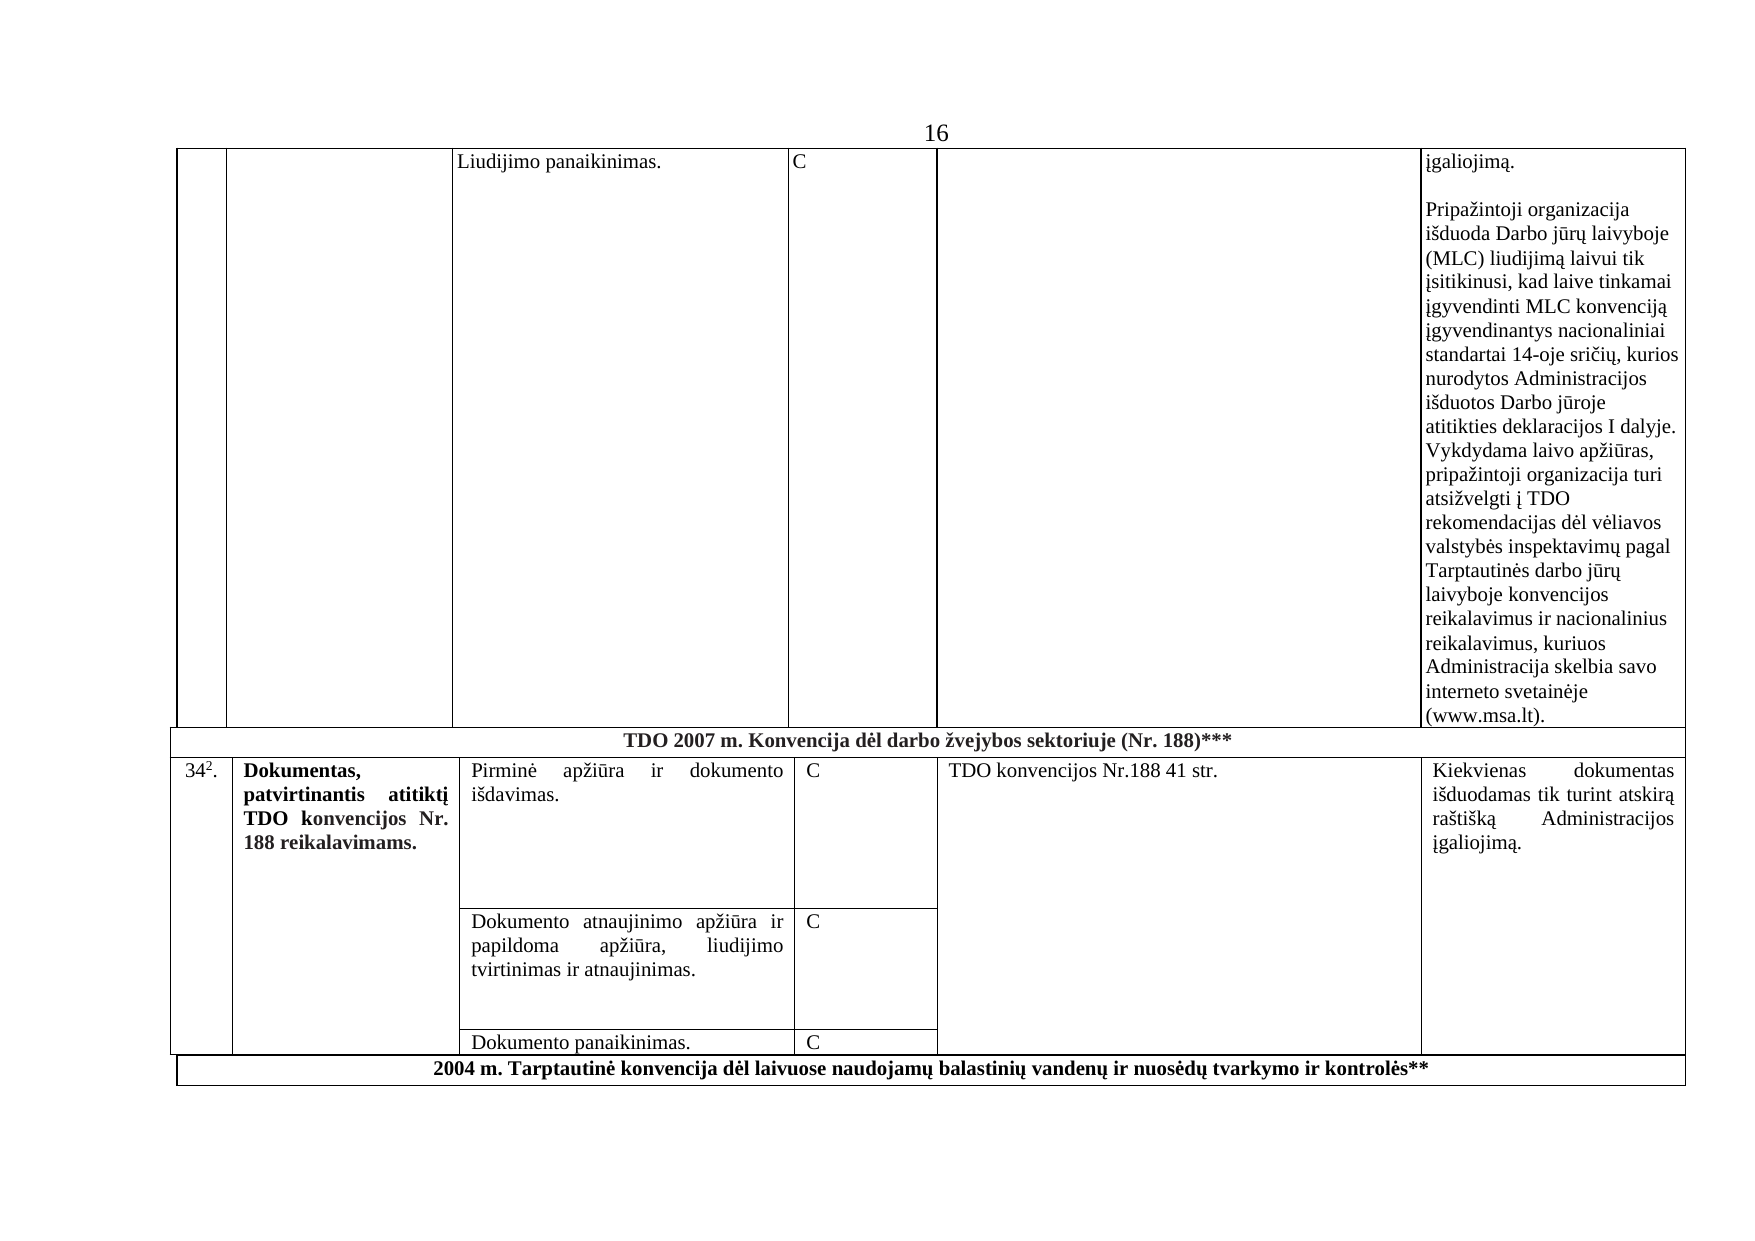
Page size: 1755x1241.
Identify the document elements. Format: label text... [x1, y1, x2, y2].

table_cell [938, 149, 1420, 727]
table_cell Kiekvienas dokumentas išduodamas tik turint atskirą raštišką Administracijos įgaliojimą. [1422, 758, 1685, 1054]
table_cell C [795, 909, 937, 1029]
table_cell TDO 2007 m. Konvencija dėl darbo žvejybos sektoriuje (Nr. 188)*** [171, 728, 1685, 757]
table_cell įgaliojimą. Pripažintoji organizacija išduoda Darbo jūrų laivyboje (MLC) liudijimą laivui tik įsitikinusi, kad laive tinkamai įgyvendinti MLC konvenciją įgyvendinantys nacionaliniai standartai 14-oje sričių, kurios nurodytos Administracijos išduotos Darbo jūroje atitikties deklaracijos I dalyje. Vykdydama laivo apžiūras, pripažintoji organizacija turi atsižvelgti į TDO rekomendacijas dėl vėliavos valstybės inspektavimų pagal Tarptautinės darbo jūrų laivyboje konvencijos reikalavimus ir nacionalinius reikalavimus, kuriuos Administracija skelbia savo interneto svetainėje (www.msa.lt). [1422, 149, 1685, 727]
table_cell [170, 148, 176, 727]
table_cell [170, 1055, 176, 1084]
table_cell Dokumento atnaujinimo apžiūra ir papildoma apžiūra, liudijimo tvirtinimas ir atnaujinimas. [460, 909, 794, 1029]
table_cell C [795, 1030, 937, 1054]
table_cell [178, 149, 226, 727]
table_cell Dokumento panaikinimas. [460, 1030, 794, 1054]
table_cell TDO konvencijos Nr.188 41 str. [938, 758, 1421, 1054]
table_cell 342. [171, 758, 232, 1054]
table_cell Pirminė apžiūra ir dokumento išdavimas. [460, 758, 794, 908]
table_cell Liudijimo panaikinimas. [453, 149, 788, 727]
table_cell C [789, 149, 936, 727]
table_cell 2004 m. Tarptautinė konvencija dėl laivuose naudojamų balastinių vandenų ir nuosėdų tvarkymo ir kontrolės** [178, 1056, 1685, 1084]
table_cell Dokumentas, patvirtinantis atitiktį TDO konvencijos Nr. 188 reikalavimams. [233, 758, 459, 1054]
table_cell [227, 149, 452, 727]
table_cell C [795, 758, 937, 908]
